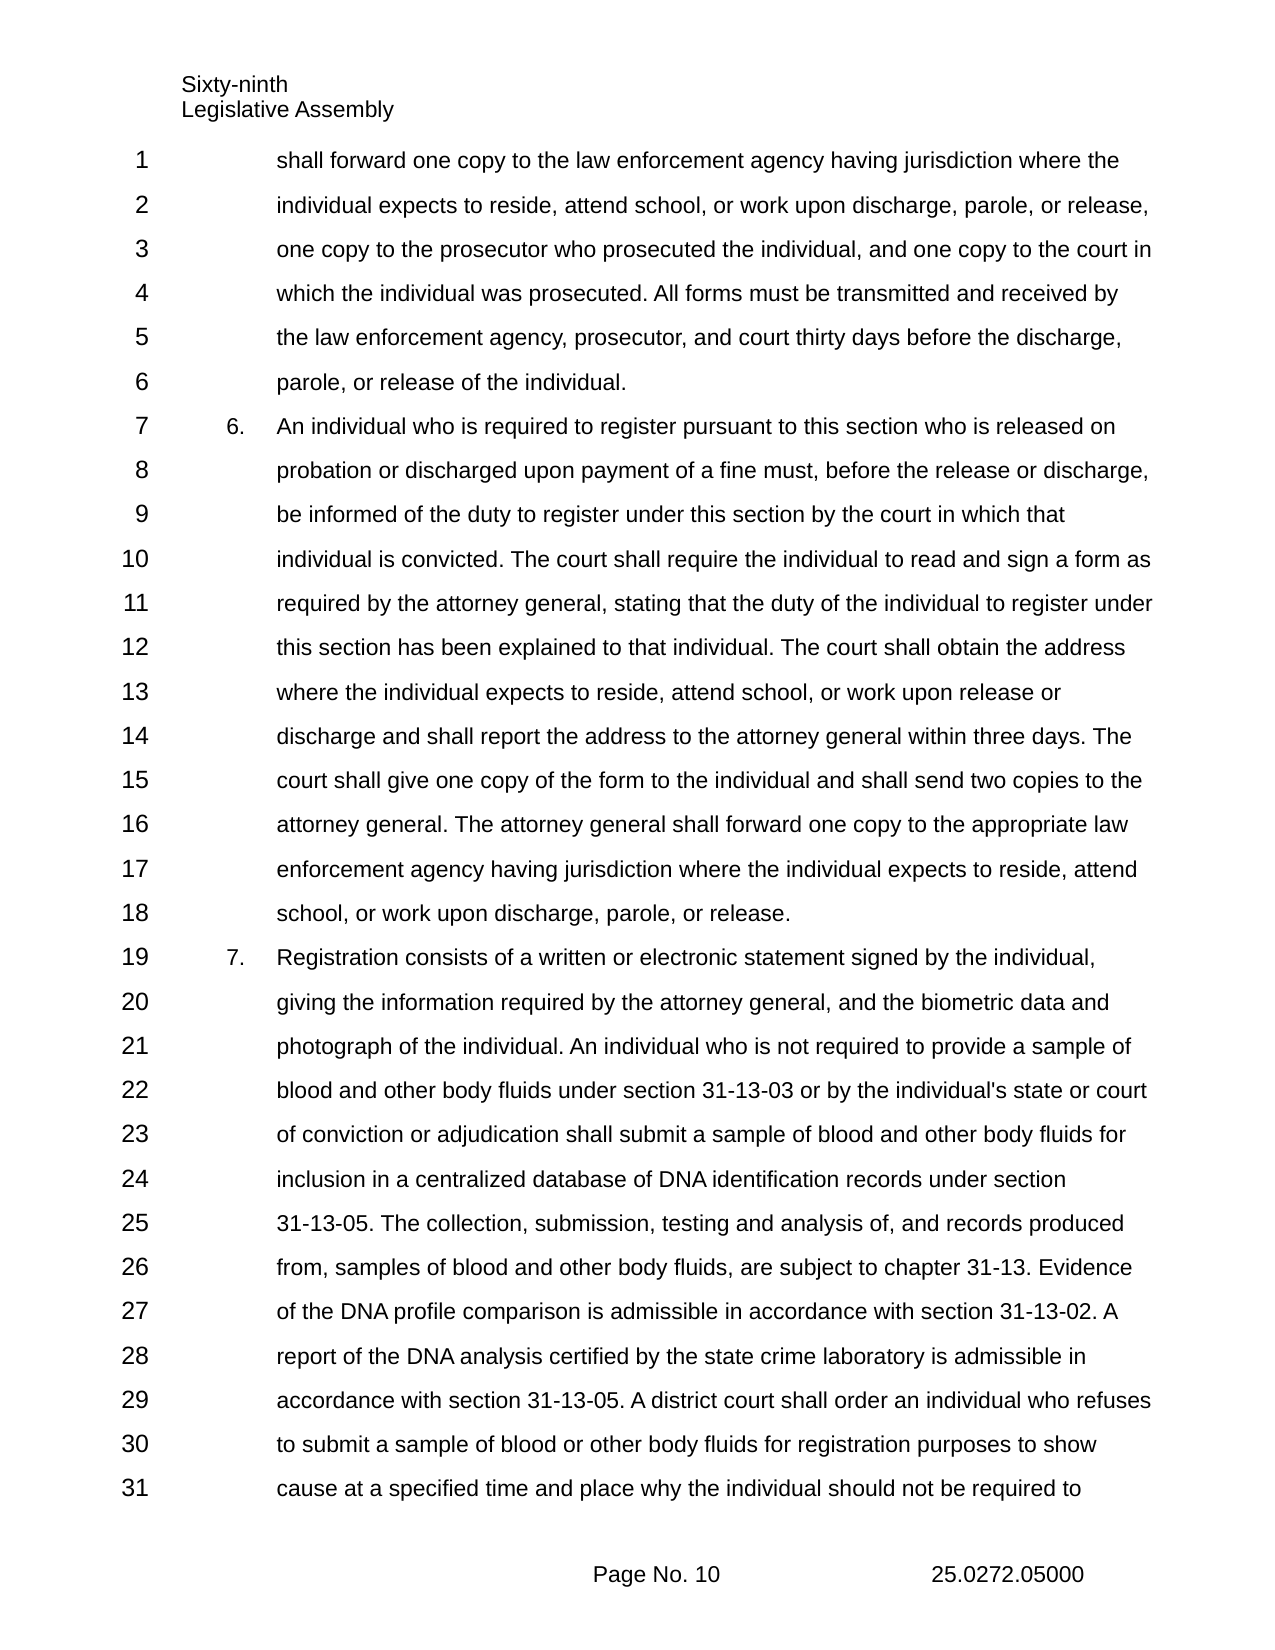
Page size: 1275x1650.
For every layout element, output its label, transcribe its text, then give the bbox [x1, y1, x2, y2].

text 7. Registration consists of a written or electronic statement signed by the individual, giving the information required by the attorney general, and the biometric data and photograph of the individual. An individual who is not required to provide a sample of blood and other body fluids under section 31‑13‑03 or by the individual's state or court of conviction or adjudication shall submit a sample of blood and other body fluids for inclusion in a centralized database of DNA identification records under section 31‑13‑05. The collection, submission, testing and analysis of, and records produced from, samples of blood and other body fluids, are subject to chapter 31‑13. Evidence of the DNA profile comparison is admissible in accordance with section 31‑13‑02. A report of the DNA analysis certified by the state crime laboratory is admissible in accordance with section 31‑13‑05. A district court shall order an individual who refuses to submit a sample of blood or other body fluids for registration purposes to show cause at a specified time and place why the individual should not be required to [181, 930, 1154, 1506]
text 6. An individual who is required to register pursuant to this section who is released on probation or discharged upon payment of a fine must, before the release or discharge, be informed of the duty to register under this section by the court in which that individual is convicted. The court shall require the individual to read and sign a form as required by the attorney general, stating that the duty of the individual to register under this section has been explained to that individual. The court shall obtain the address where the individual expects to reside, attend school, or work upon release or discharge and shall report the address to the attorney general within three days. The court shall give one copy of the form to the individual and shall send two copies to the attorney general. The attorney general shall forward one copy to the appropriate law enforcement agency having jurisdiction where the individual expects to reside, attend school, or work upon discharge, parole, or release. [181, 399, 1154, 930]
text shall forward one copy to the law enforcement agency having jurisdiction where the individual expects to reside, attend school, or work upon discharge, parole, or release, one copy to the prosecutor who prosecuted the individual, and one copy to the court in which the individual was prosecuted. All forms must be transmitted and received by the law enforcement agency, prosecutor, and court thirty days before the discharge, parole, or release of the individual. [181, 133, 1154, 399]
